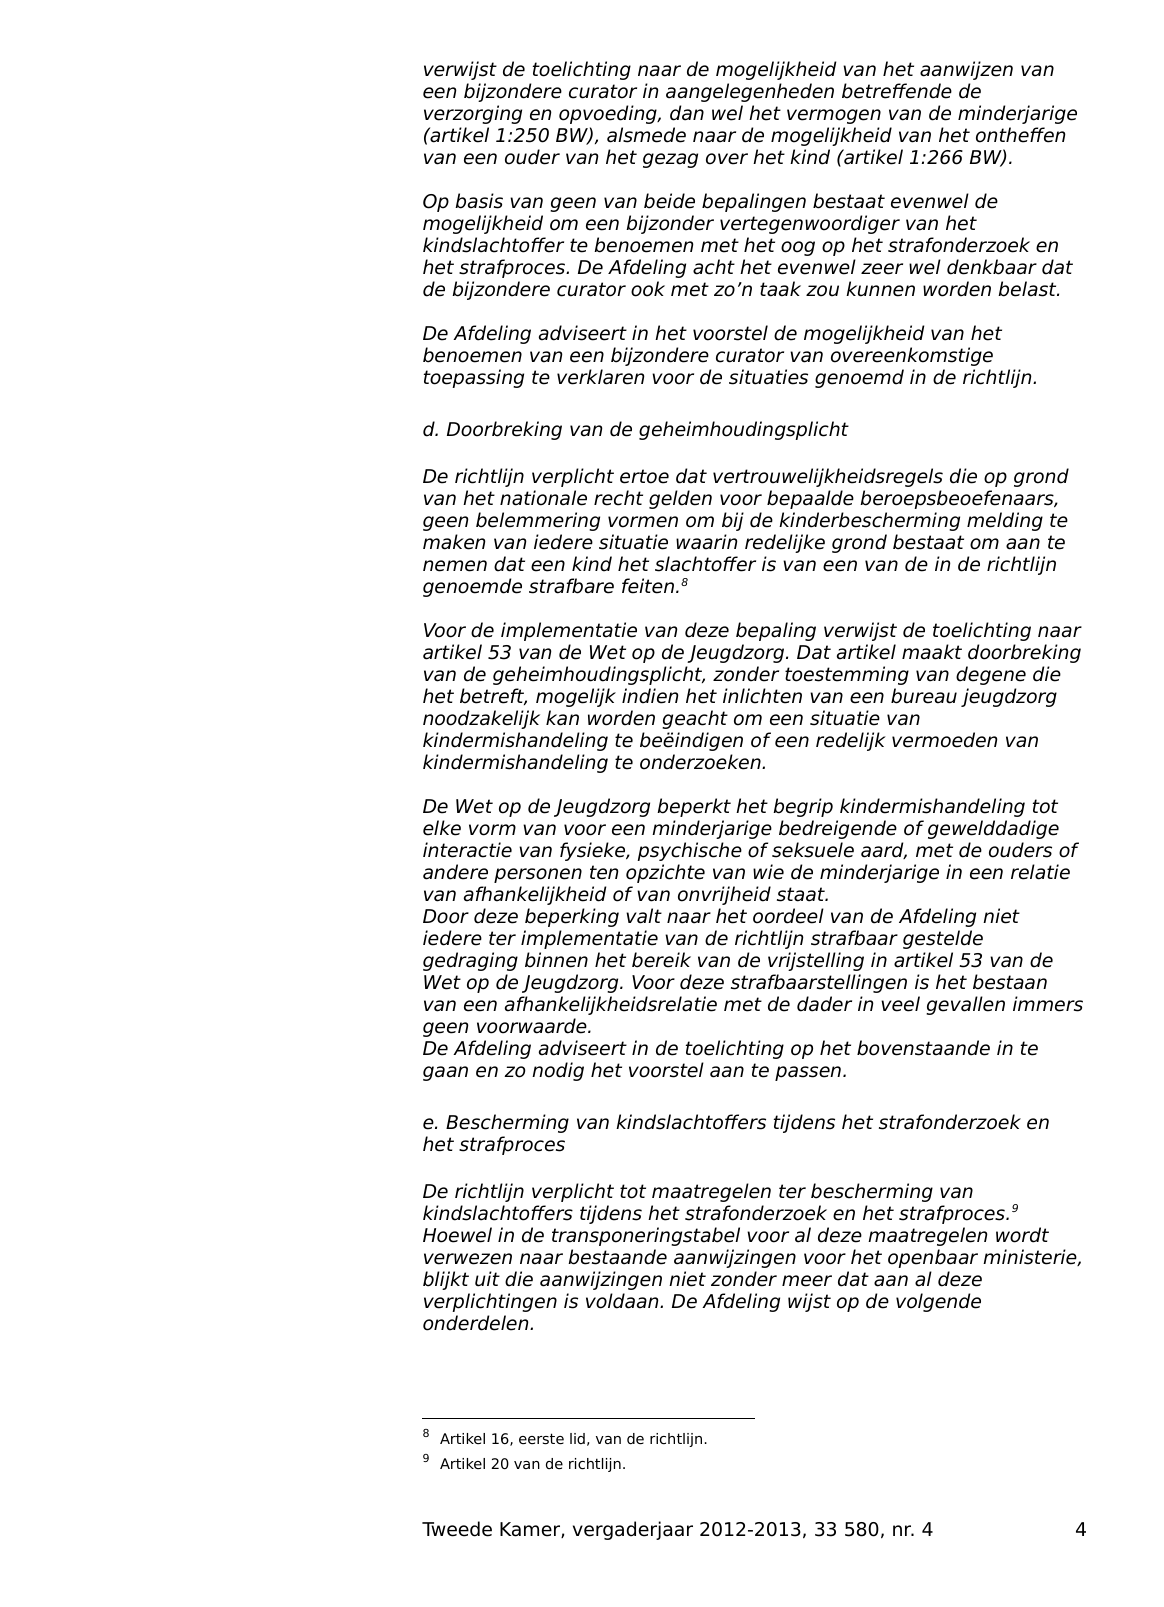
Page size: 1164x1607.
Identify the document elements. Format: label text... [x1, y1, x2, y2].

subtitle e. Bescherming van kindslachtoffers tijdens het strafonderzoek en het strafproces [422, 1112, 1087, 1156]
text Door deze beperking valt naar het oordeel van de Afdeling niet iedere ter implementatie van de richtlijn strafbaar gestelde gedraging binnen het bereik van de vrijstelling in artikel 53 van de Wet op de Jeugdzorg. Voor deze strafbaarstellingen is het bestaan van een afhankelijkheidsrelatie met de dader in veel gevallen immers geen voorwaarde. [422, 906, 1087, 1038]
text verwijst de toelichting naar de mogelijkheid van het aanwijzen van een bijzondere curator in aangelegenheden betreffende de verzorging en opvoeding, dan wel het vermogen van de minderjarige (artikel 1:250 BW), alsmede naar de mogelijkheid van het ontheffen van een ouder van het gezag over het kind (artikel 1:266 BW). [422, 59, 1087, 169]
text De richtlijn verplicht ertoe dat vertrouwelijkheidsregels die op grond van het nationale recht gelden voor bepaalde beroepsbeoefenaars, geen belemmering vormen om bij de kinderbescherming melding te maken van iedere situatie waarin redelijke grond bestaat om aan te nemen dat een kind het slachtoffer is van een van de in de richtlijn genoemde strafbare feiten. [422, 466, 1087, 598]
text Artikel 20 van de richtlijn. [422, 1452, 1087, 1474]
text Op basis van geen van beide bepalingen bestaat evenwel de mogelijkheid om een bijzonder vertegenwoordiger van het kindslachtoffer te benoemen met het oog op het strafonderzoek en het strafproces. De Afdeling acht het evenwel zeer wel denkbaar dat de bijzondere curator ook met zo’n taak zou kunnen worden belast. [422, 191, 1087, 301]
text De Afdeling adviseert in het voorstel de mogelijkheid van het benoemen van een bijzondere curator van overeenkomstige toepassing te verklaren voor de situaties genoemd in de richtlijn. [422, 323, 1087, 389]
text De richtlijn verplicht tot maatregelen ter bescherming van kindslachtoffers tijdens het strafonderzoek en het strafproces. Hoewel in de transponeringstabel voor al deze maatregelen wordt verwezen naar bestaande aanwijzingen voor het openbaar ministerie, blijkt uit die aanwijzingen niet zonder meer dat aan al deze verplichtingen is voldaan. De Afdeling wijst op de volgende onderdelen. [422, 1181, 1087, 1335]
text Artikel 16, eerste lid, van de richtlijn. [422, 1427, 1087, 1449]
subtitle d. Doorbreking van de geheimhoudingsplicht [422, 419, 1087, 441]
text Voor de implementatie van deze bepaling verwijst de toelichting naar artikel 53 van de Wet op de Jeugdzorg. Dat artikel maakt doorbreking van de geheimhoudingsplicht, zonder toestemming van degene die het betreft, mogelijk indien het inlichten van een bureau jeugdzorg noodzakelijk kan worden geacht om een situatie van kindermishandeling te beëindigen of een redelijk vermoeden van kindermishandeling te onderzoeken. [422, 620, 1087, 774]
text De Wet op de Jeugdzorg beperkt het begrip kindermishandeling tot elke vorm van voor een minderjarige bedreigende of gewelddadige interactie van fysieke, psychische of seksuele aard, met de ouders of andere personen ten opzichte van wie de minderjarige in een relatie van afhankelijkheid of van onvrijheid staat. [422, 796, 1087, 906]
text De Afdeling adviseert in de toelichting op het bovenstaande in te gaan en zo nodig het voorstel aan te passen. [422, 1038, 1087, 1082]
